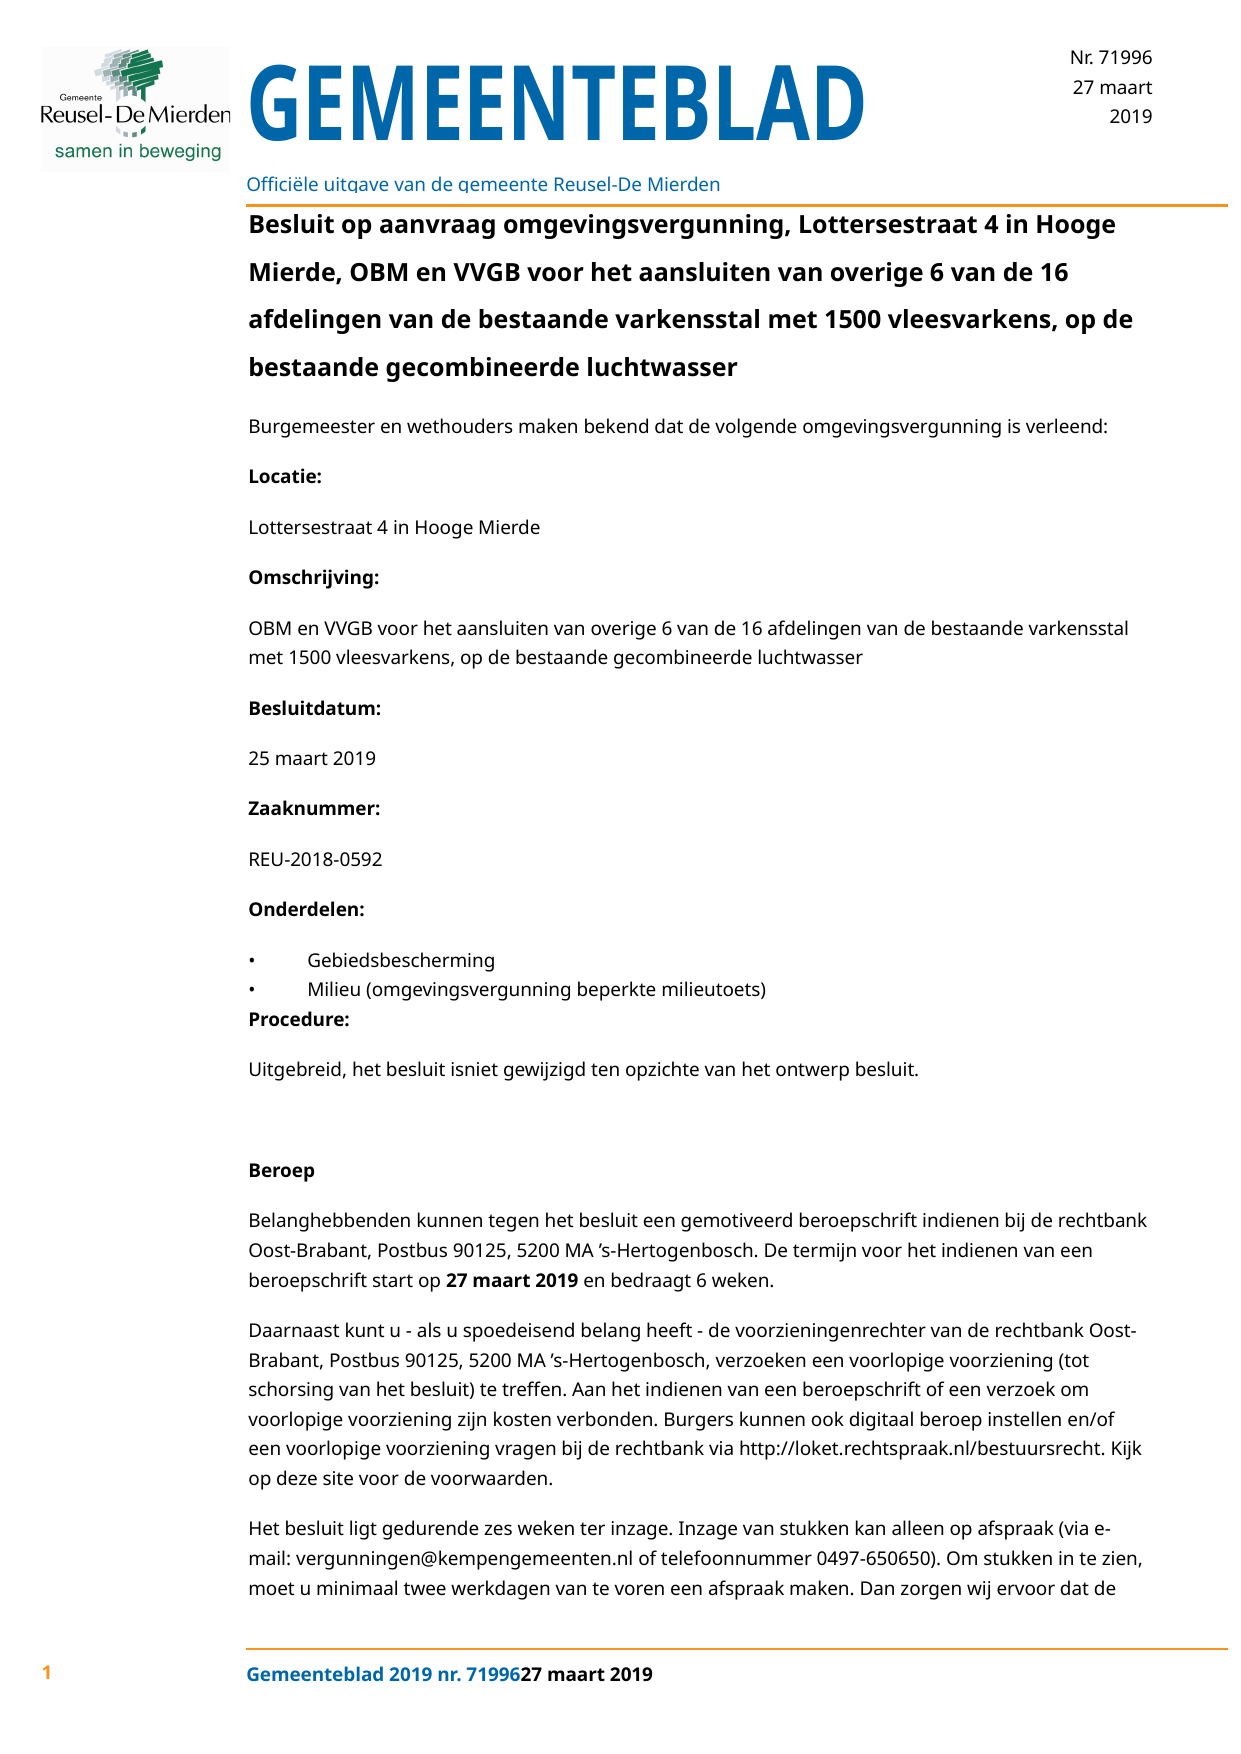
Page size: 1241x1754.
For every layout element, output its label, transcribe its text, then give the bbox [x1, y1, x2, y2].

text REU-2018-0592 [248, 846, 1152, 872]
text Besluit op aanvraag omgevingsvergunning, Lottersestraat 4 in Hooge Mierde, OBM en VVGB voor het aansluiten van overige 6 van de 16 afdelingen van de bestaande varkensstal met 1500 vleesvarkens, op de bestaande gecombineerde luchtwasser [248, 207, 1152, 384]
text Onderdelen: [248, 896, 1152, 922]
text Omschrijving: [248, 564, 1152, 590]
text Procedure: [248, 1006, 1152, 1032]
text Besluitdatum: [248, 695, 1152, 721]
text Beroep [248, 1157, 1152, 1183]
picture [41, 47, 231, 172]
text Lottersestraat 4 in Hooge Mierde [248, 514, 1152, 540]
text Uitgebreid, het besluit isniet gewijzigd ten opzichte van het ontwerp besluit. [248, 1056, 1152, 1082]
text 25 maart 2019 [248, 745, 1152, 771]
list Gebiedsbescherming [248, 947, 1152, 973]
text Het besluit ligt gedurende zes weken ter inzage. Inzage van stukken kan alleen op afspraak (via e-mail: vergunningen@kempengemeenten.nl of telefoonnummer 0497-650650). Om stukken in te zien, moet u minimaal twee werkdagen van te voren een afspraak maken. Dan zorgen wij ervoor dat de [248, 1516, 1152, 1601]
text Locatie: [248, 463, 1152, 489]
text OBM en VVGB voor het aansluiten van overige 6 van de 16 afdelingen van de bestaande varkensstal met 1500 vleesvarkens, op de bestaande gecombineerde luchtwasser [248, 615, 1152, 670]
text Daarnaast kunt u - als u spoedeisend belang heeft - de voorzieningenrechter van de rechtbank Oost-Brabant, Postbus 90125, 5200 MA ’s-Hertogenbosch, verzoeken een voorlopige voorziening (tot schorsing van het besluit) te treffen. Aan het indienen van een beroepschrift of een verzoek om voorlopige voorziening zijn kosten verbonden. Burgers kunnen ook digitaal beroep instellen en/of een voorlopige voorziening vragen bij de rechtbank via http://loket.rechtspraak.nl/bestuursrecht. Kijk op deze site voor de voorwaarden. [248, 1317, 1152, 1491]
list Milieu (omgevingsvergunning beperkte milieutoets) [248, 976, 1152, 1002]
text Belanghebbenden kunnen tegen het besluit een gemotiveerd beroepschrift indienen bij de rechtbank Oost-Brabant, Postbus 90125, 5200 MA ’s-Hertogenbosch. De termijn voor het indienen van een beroepschrift start op 27 maart 2019 en bedraagt 6 weken. [248, 1208, 1152, 1293]
text Burgemeester en wethouders maken bekend dat de volgende omgevingsvergunning is verleend: [248, 413, 1152, 439]
text Zaaknummer: [248, 796, 1152, 821]
